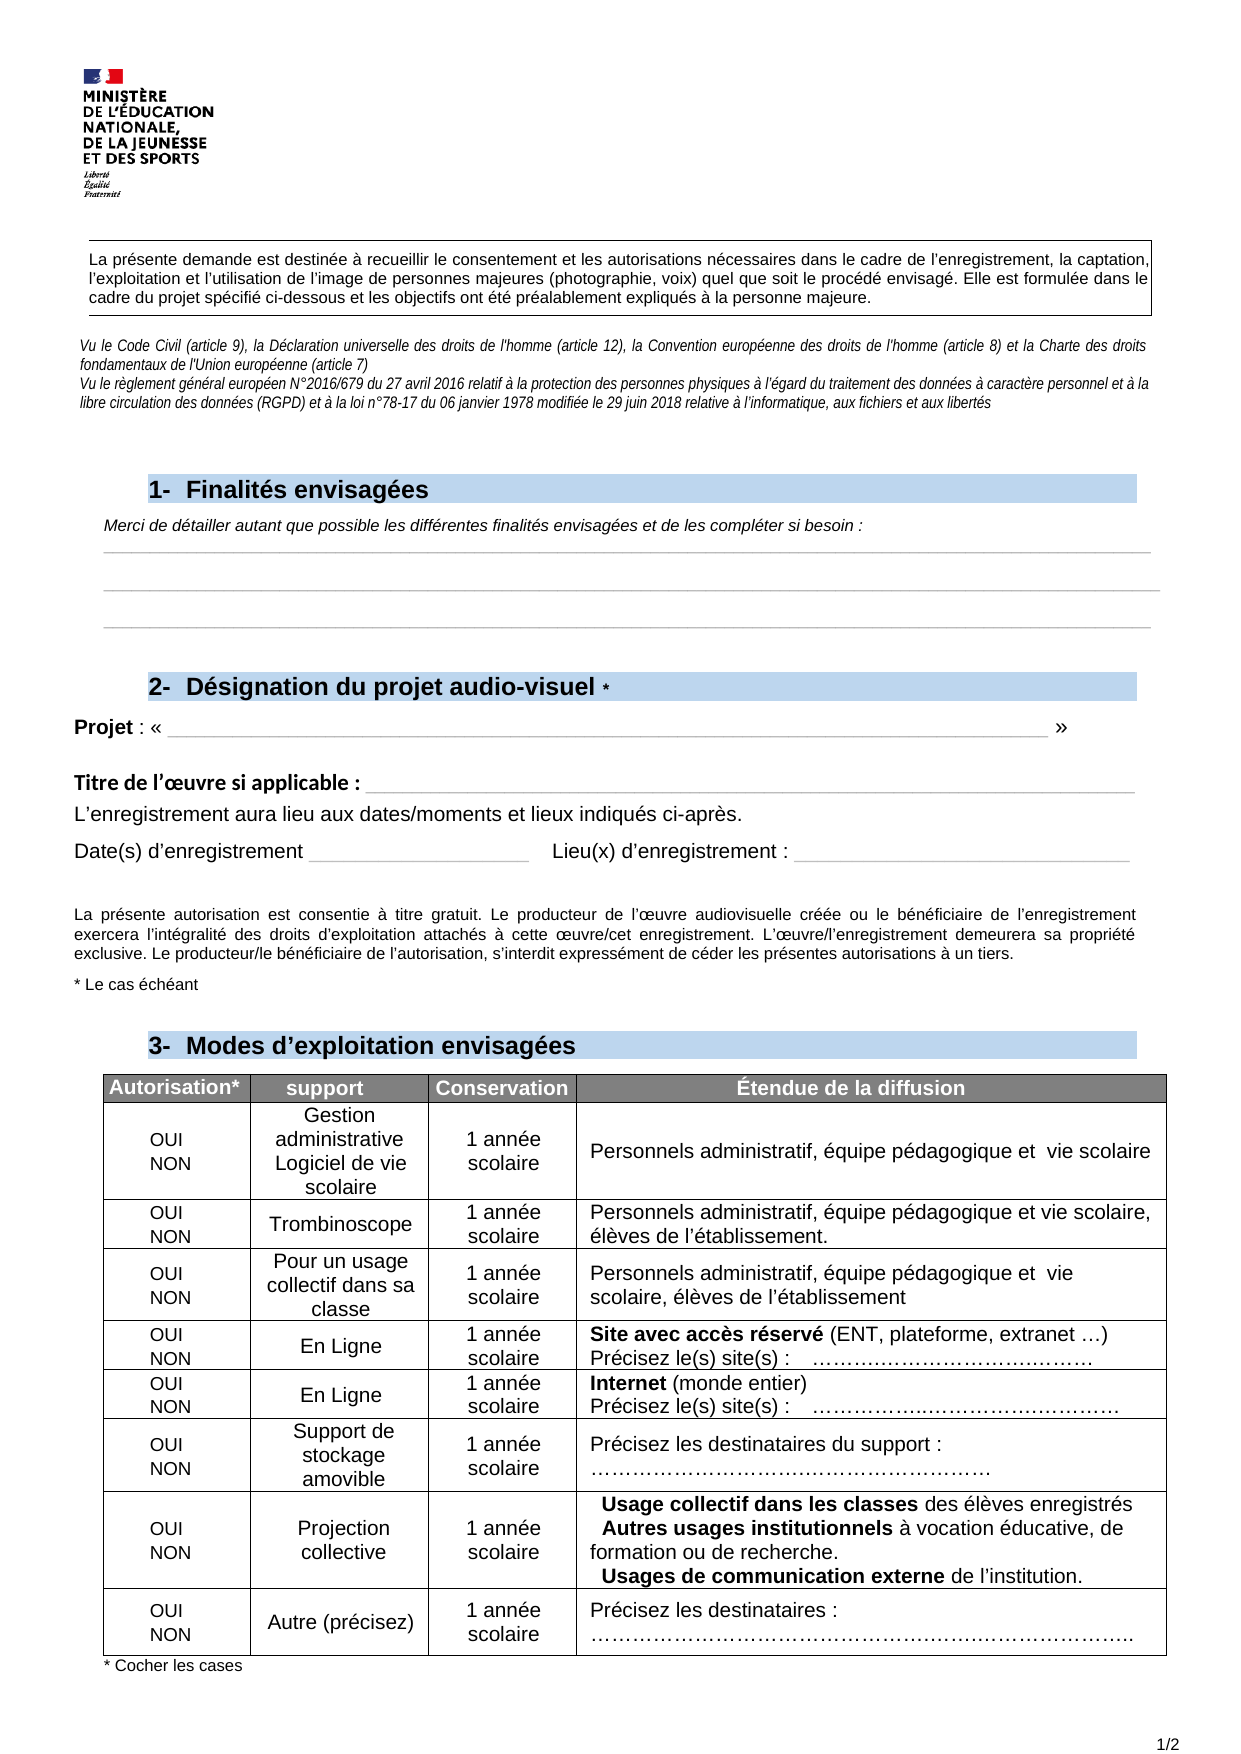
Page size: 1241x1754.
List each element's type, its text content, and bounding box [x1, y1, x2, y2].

table_cell OUI NON [104, 1103, 250, 1198]
table_cell Personnels administratif, équipe pédagogique et vie scolaire [577, 1103, 1166, 1198]
text Projet : « _______________________________________________________________________________________________ » [74, 713, 1137, 740]
table_cell OUI NON [104, 1249, 250, 1320]
table_cell Site avec accès réservé (ENT, plateforme, extranet …) Précisez le(s) site(s) : ……….………………….……… [577, 1321, 1166, 1369]
table_cell 1 année scolaire [429, 1589, 576, 1655]
table_cell 1 année scolaire [429, 1419, 576, 1491]
text La présente demande est destinée à recueillir le consentement et les autorisations nécessaires dans le cadre de l’enregistrement, la captation, l’exploitation et l’utilisation de l’image de personnes majeures (photographie, voix) quel que soit le procédé envisagé. Elle est formulée dans le cadre du projet spécifié ci-dessous et les objectifs ont été préalablement expliqués à la personne majeure. [89, 241, 1151, 315]
table_cell Précisez les destinataires : ………………………………………….…….………………….. [577, 1589, 1166, 1655]
table_header Étendue de la diffusion [577, 1075, 1166, 1102]
table_cell Pour un usage collectif dans sa classe [251, 1249, 428, 1320]
subtitle Vu le Code Civil (article 9), la Déclaration universelle des droits de l'homme (article 12), la Convention européenne des droits de l'homme (article 8) et la Charte des droits fondamentaux de l'Union européenne (article 7) [79, 336, 1152, 374]
list Modes d’exploitation envisagées [148, 1031, 1137, 1059]
table_header Autorisation* [104, 1075, 250, 1102]
list Finalités envisagées [148, 474, 1137, 503]
table_cell OUI NON [104, 1492, 250, 1588]
table_cell Internet (monde entier) Précisez le(s) site(s) : ……………..…………….………… [577, 1370, 1166, 1418]
table_cell OUI NON [104, 1589, 250, 1655]
text L’enregistrement aura lieu aux dates/moments et lieux indiqués ci-après. [74, 802, 1137, 826]
table_cell Précisez les destinataires du support : ………………………….……………………… [577, 1419, 1166, 1491]
table_cell 1 année scolaire [429, 1249, 576, 1320]
text La présente autorisation est consentie à titre gratuit. Le producteur de l’œuvre audiovisuelle créée ou le bénéficiaire de l’enregistrement exercera l’intégralité des droits d’exploitation attachés à cette œuvre/cet enregistrement. L’œuvre/l’enregistrement demeurera sa propriété exclusive. Le producteur/le bénéficiaire de l’autorisation, s’interdit expressément de céder les présentes autorisations à un tiers. [74, 905, 1137, 963]
table_cell OUI NON [104, 1370, 250, 1418]
text _________________________________________________________________________________________________________________ [103, 535, 1169, 554]
table_cell Support de stockage amovible [251, 1419, 428, 1491]
text _________________________________________________________________________________________________________________ [103, 610, 1169, 629]
table_cell OUI NON [104, 1321, 250, 1369]
table_cell Gestion administrative Logiciel de vie scolaire [251, 1103, 428, 1198]
table_cell 1 année scolaire [429, 1200, 576, 1247]
table_cell Personnels administratif, équipe pédagogique et vie scolaire, élèves de l’établissement [577, 1249, 1166, 1320]
table_cell 1 année scolaire [429, 1103, 576, 1198]
text * Le cas échéant [74, 975, 1137, 994]
text Titre de l’œuvre si applicable : ___________________________________________________________________________________ [74, 768, 1137, 796]
list Désignation du projet audio-visuel * [148, 672, 1137, 701]
table_cell OUI NON [104, 1419, 250, 1491]
table_header support [251, 1075, 428, 1102]
text Date(s) d’enregistrement ___________________ Lieu(x) d’enregistrement : _____________________________ [74, 838, 1137, 862]
table_cell Personnels administratif, équipe pédagogique et vie scolaire, élèves de l’établissement. [577, 1200, 1166, 1247]
subtitle Vu le règlement général européen N°2016/679 du 27 avril 2016 relatif à la protection des personnes physiques à l’égard du traitement des données à caractère personnel et à la libre circulation des données (RGPD) et à la loi n°78-17 du 06 janvier 1978 modifiée le 29 juin 2018 relative à l’informatique, aux fichiers et aux libertés [79, 374, 1152, 412]
table_cell OUI NON [104, 1200, 250, 1247]
table_cell Usage collectif dans les classes des élèves enregistrés Autres usages institutionnels à vocation éducative, de formation ou de recherche. Usages de communication externe de l’institution. [577, 1492, 1166, 1588]
table_cell 1 année scolaire [429, 1321, 576, 1369]
text * Cocher les cases [103, 1656, 1137, 1675]
table_cell Autre (précisez) [251, 1589, 428, 1655]
table_cell Trombinoscope [251, 1200, 428, 1247]
table_cell En Ligne [251, 1321, 428, 1369]
text __________________________________________________________________________________________________________________ [103, 572, 1169, 592]
table_cell 1 année scolaire [429, 1492, 576, 1588]
table_cell 1 année scolaire [429, 1370, 576, 1418]
table_header Conservation [429, 1075, 576, 1102]
text Merci de détailler autant que possible les différentes finalités envisagées et de les compléter si besoin : [103, 516, 1169, 535]
table_cell En Ligne [251, 1370, 428, 1418]
table_cell Projection collective [251, 1492, 428, 1588]
